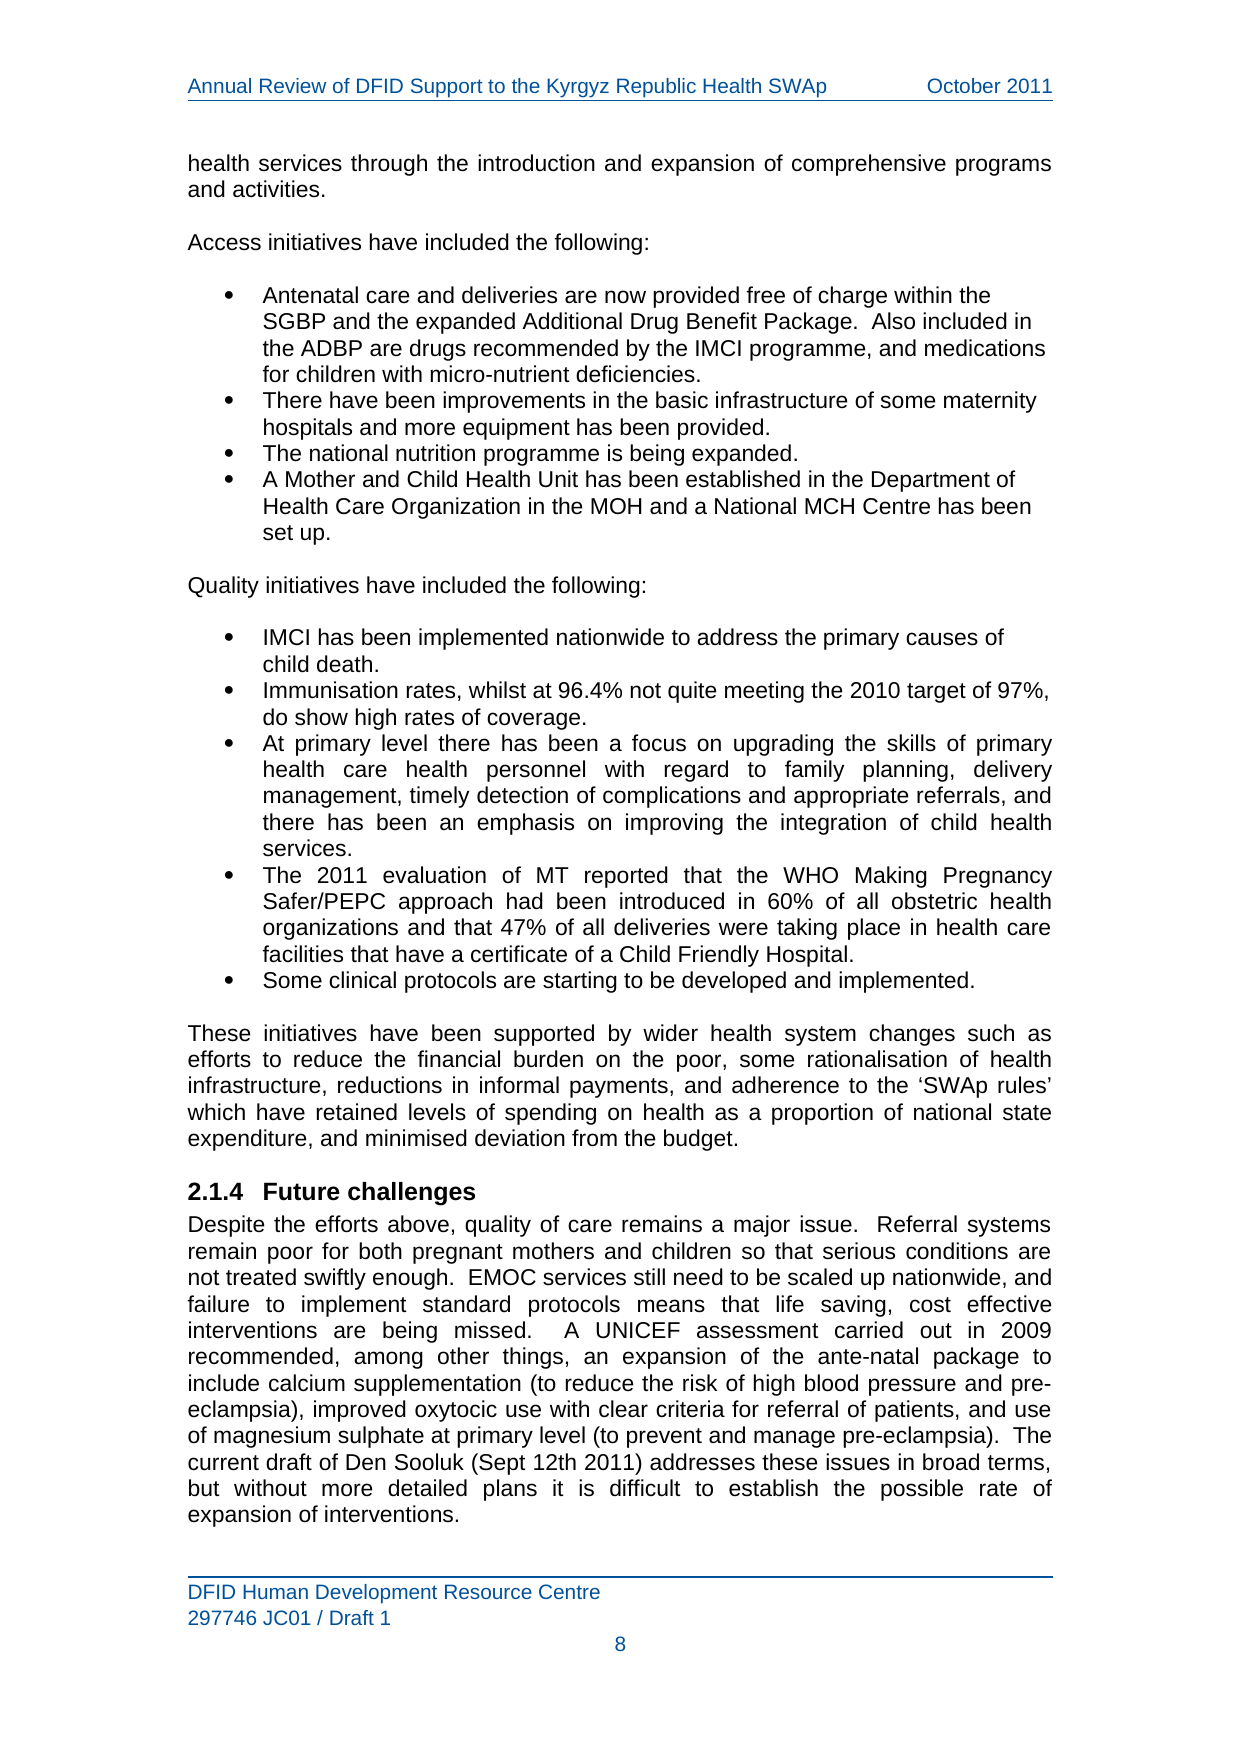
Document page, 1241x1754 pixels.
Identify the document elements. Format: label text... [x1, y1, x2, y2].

list IMCI has been implemented nationwide to address the primary causes of child death. [225, 624, 1053, 677]
text These initiatives have been supported by wider health system changes such as efforts to reduce the financial burden on the poor, some rationalisation of health infrastructure, reductions in informal payments, and adherence to the ‘SWAp rules’ which have retained levels of spending on health as a proportion of national state expenditure, and minimised deviation from the budget. [187, 1020, 1053, 1151]
list The national nutrition programme is being expanded. [225, 440, 1053, 466]
text Access initiatives have included the following: [187, 229, 1053, 255]
text health services through the introduction and expansion of comprehensive programs and activities. [187, 150, 1053, 203]
list Antenatal care and deliveries are now provided free of charge within the SGBP and the expanded Additional Drug Benefit Package. Also included in the ADBP are drugs recommended by the IMCI programme, and medications for children with micro-nutrient deficiencies. [225, 282, 1053, 387]
subtitle Future challenges [187, 1176, 1053, 1205]
list A Mother and Child Health Unit has been established in the Department of Health Care Organization in the MOH and a National MCH Centre has been set up. [225, 466, 1053, 545]
list The 2011 evaluation of MT reported that the WHO Making Pregnancy Safer/PEPC approach had been introduced in 60% of all obstetric health organizations and that 47% of all deliveries were taking place in health care facilities that have a certificate of a Child Friendly Hospital. [225, 862, 1053, 967]
list Immunisation rates, whilst at 96.4% not quite meeting the 2010 target of 97%, do show high rates of coverage. [225, 677, 1053, 730]
list There have been improvements in the basic infrastructure of some maternity hospitals and more equipment has been provided. [225, 387, 1053, 440]
text Quality initiatives have included the following: [187, 572, 1053, 598]
list At primary level there has been a focus on upgrading the skills of primary health care health personnel with regard to family planning, delivery management, timely detection of complications and appropriate referrals, and there has been an emphasis on improving the integration of child health services. [225, 730, 1053, 862]
text Despite the efforts above, quality of care remains a major issue. Referral systems remain poor for both pregnant mothers and children so that serious conditions are not treated swiftly enough. EMOC services still need to be scaled up nationwide, and failure to implement standard protocols means that life saving, cost effective interventions are being missed. A UNICEF assessment carried out in 2009 recommended, among other things, an expansion of the ante-natal package to include calcium supplementation (to reduce the risk of high blood pressure and pre-eclampsia), improved oxytocic use with clear criteria for referral of patients, and use of magnesium sulphate at primary level (to prevent and manage pre-eclampsia). The current draft of Den Sooluk (Sept 12th 2011) addresses these issues in broad terms, but without more detailed plans it is difficult to establish the possible rate of expansion of interventions. [187, 1211, 1053, 1528]
list Some clinical protocols are starting to be developed and implemented. [225, 967, 1053, 993]
